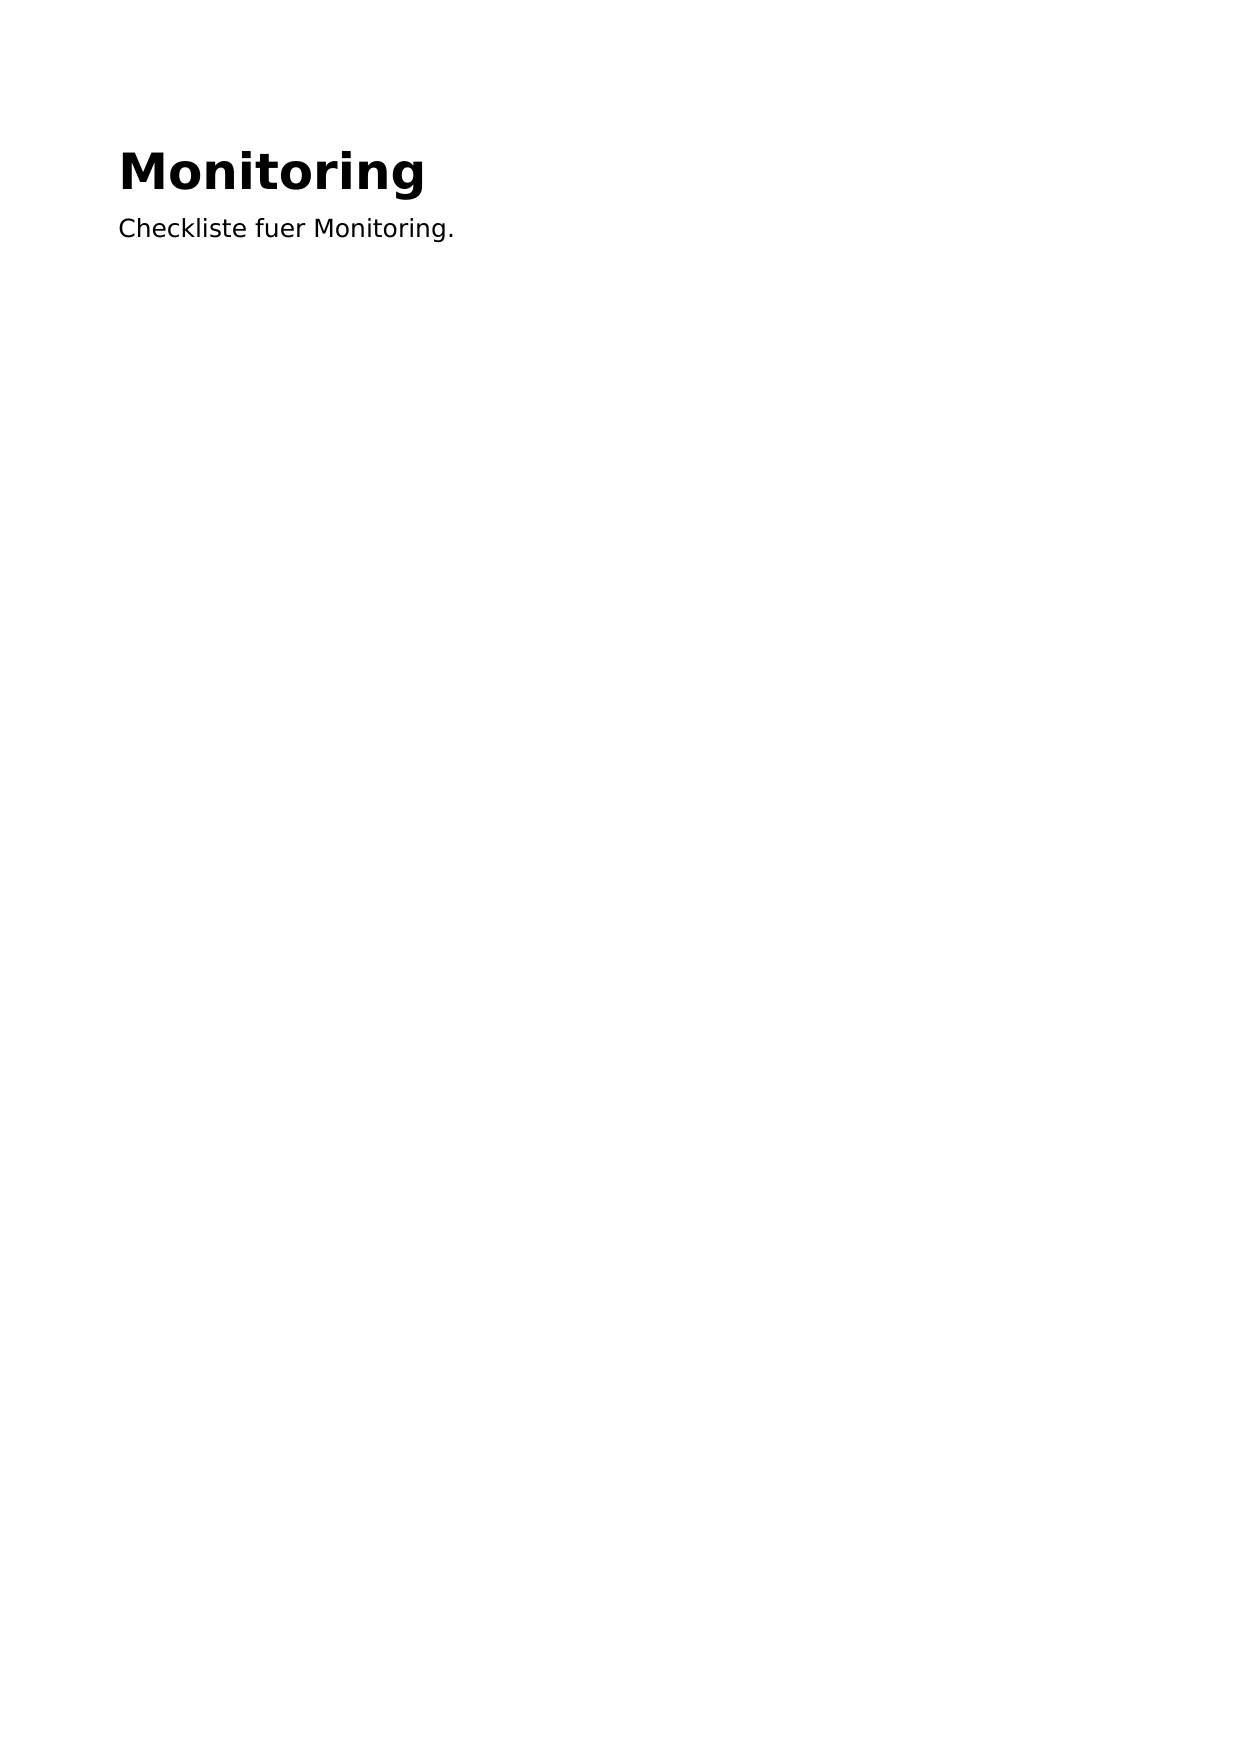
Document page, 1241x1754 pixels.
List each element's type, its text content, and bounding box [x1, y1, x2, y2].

text Checkliste fuer Monitoring. [118, 214, 1122, 243]
subtitle Monitoring [118, 143, 1122, 201]
